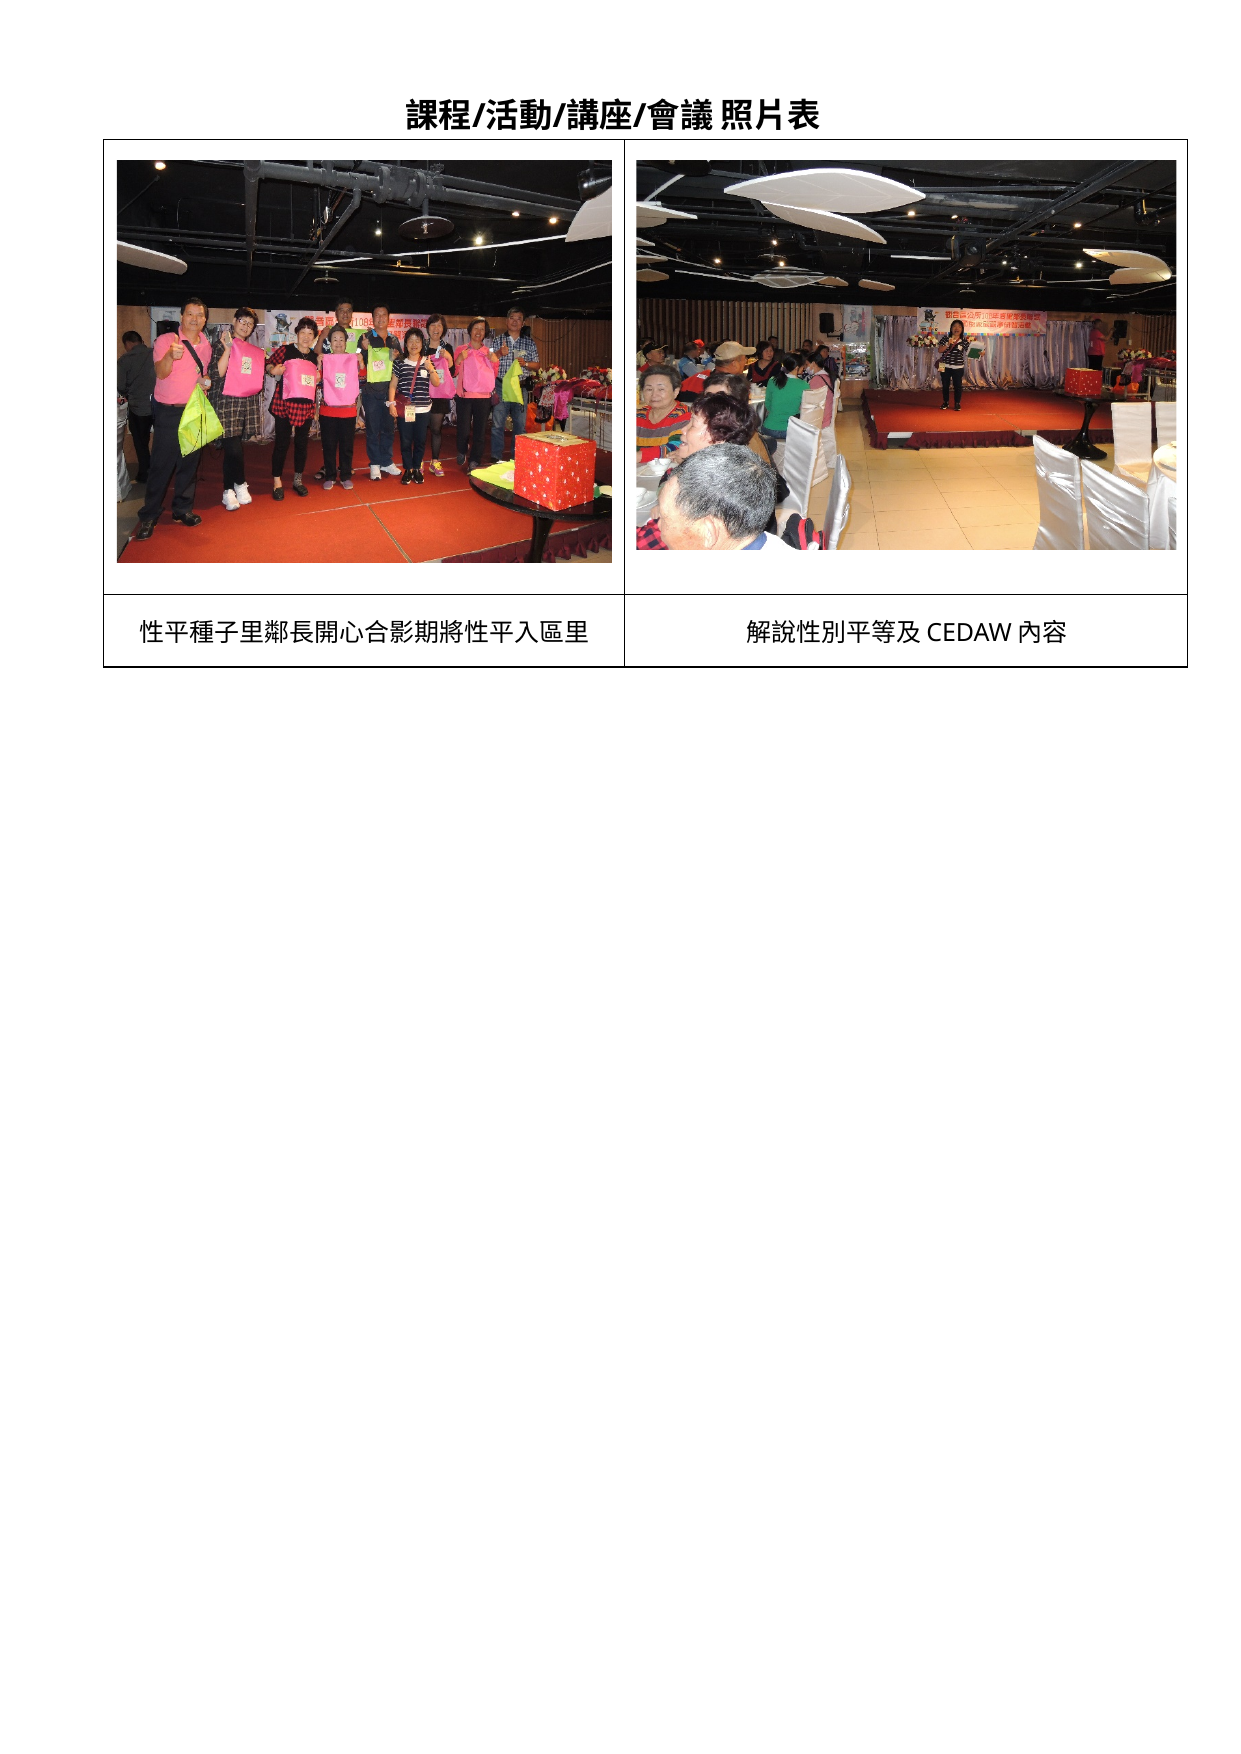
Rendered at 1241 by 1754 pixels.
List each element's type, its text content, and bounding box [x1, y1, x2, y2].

table_cell [625, 140, 1187, 593]
picture [116, 160, 612, 563]
table_cell [104, 140, 624, 593]
picture [636, 160, 1177, 550]
table_cell 性平種子里鄰長開心合影期將性平入區里 [104, 595, 624, 666]
table_cell 解說性別平等及CEDAW內容 [625, 595, 1187, 666]
